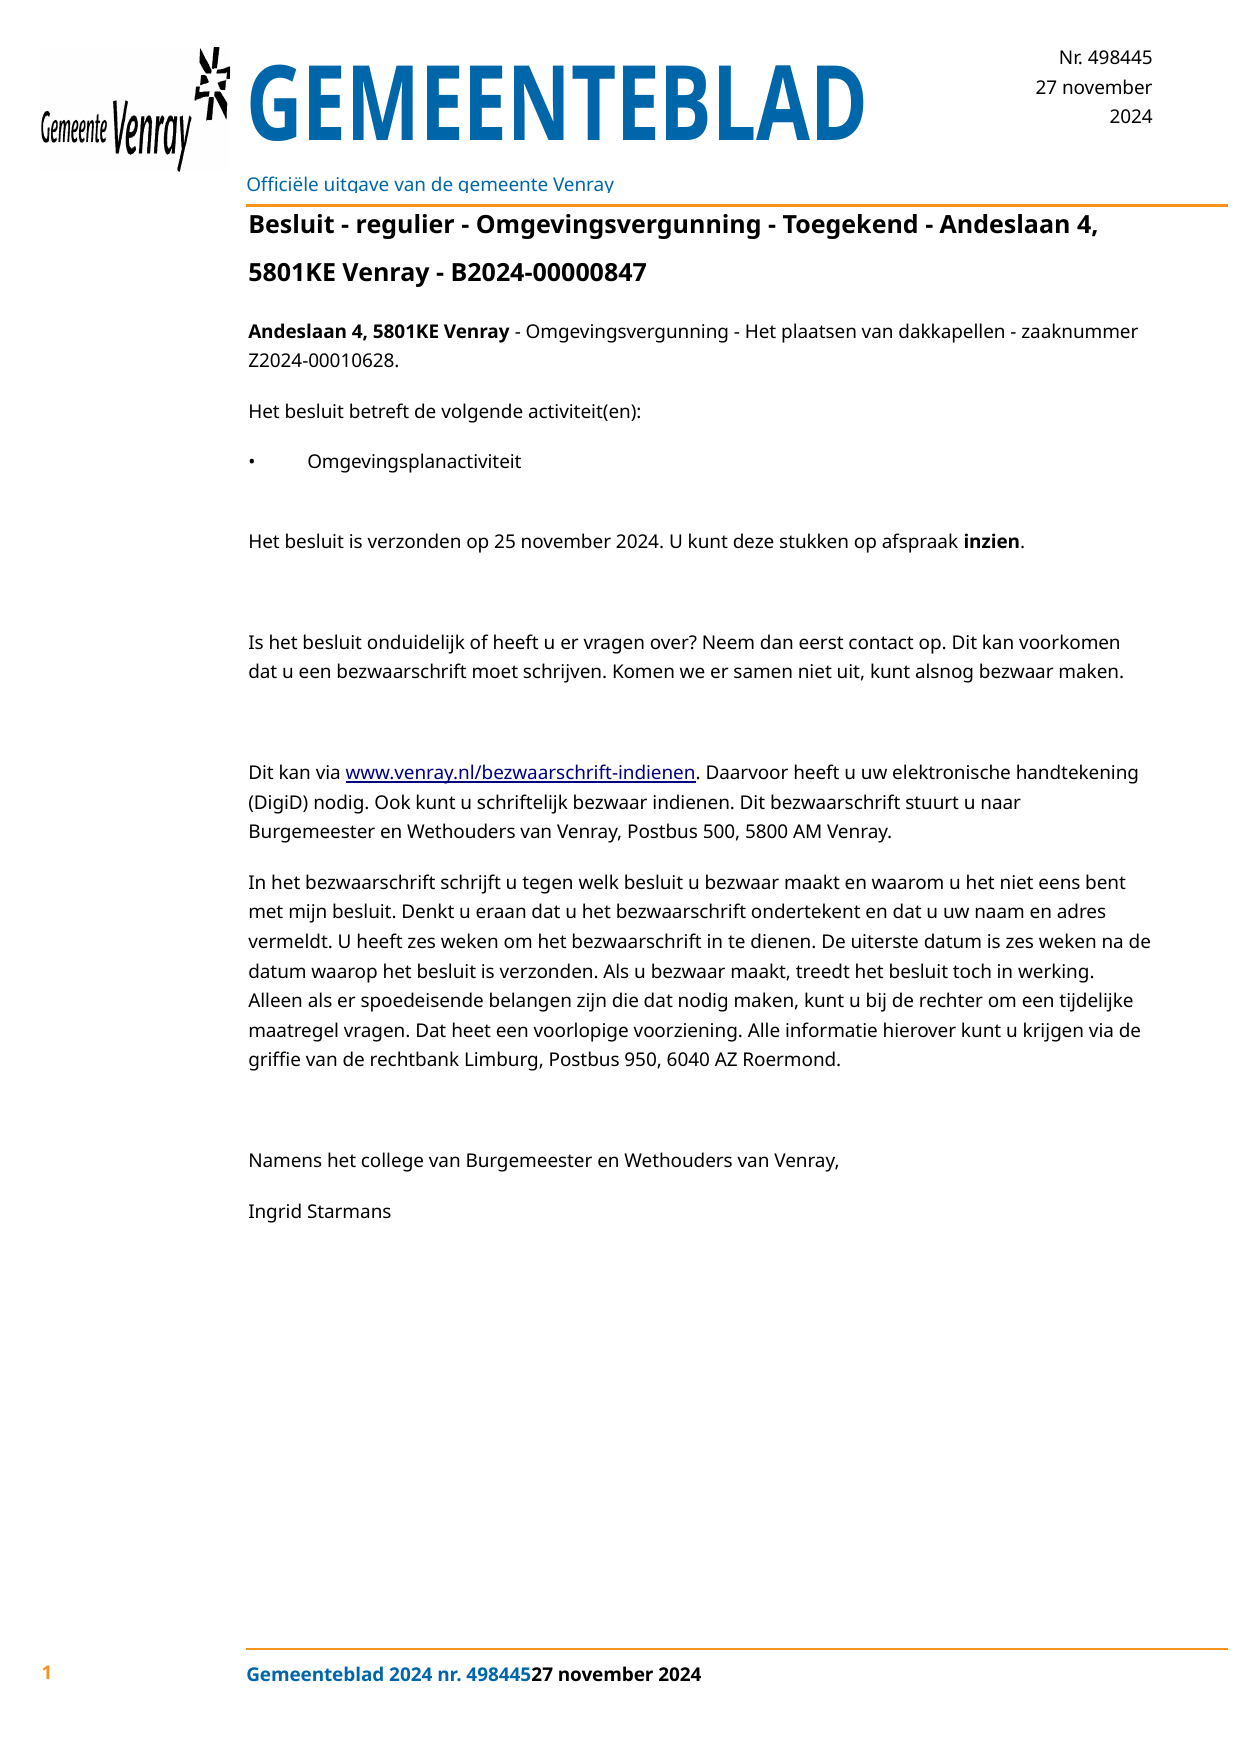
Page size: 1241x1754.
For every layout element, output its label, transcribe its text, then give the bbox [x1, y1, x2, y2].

picture [41, 47, 231, 172]
text Het besluit betreft de volgende activiteit(en): [248, 398, 1152, 424]
list Omgevingsplanactiviteit [248, 448, 1152, 474]
text Ingrid Starmans [248, 1198, 1152, 1224]
text Het besluit is verzonden op 25 november 2024. U kunt deze stukken op afspraak inzien. [248, 528, 1152, 554]
text Dit kan via www.venray.nl/bezwaarschrift-indienen. Daarvoor heeft u uw elektronische handtekening (DigiD) nodig. Ook kunt u schriftelijk bezwaar indienen. Dit bezwaarschrift stuurt u naar Burgemeester en Wethouders van Venray, Postbus 500, 5800 AM Venray. [248, 759, 1152, 844]
text Andeslaan 4, 5801KE Venray - Omgevingsvergunning - Het plaatsen van dakkapellen - zaaknummer Z2024-00010628. [248, 318, 1152, 373]
text Namens het college van Burgemeester en Wethouders van Venray, [248, 1147, 1152, 1173]
text Besluit - regulier - Omgevingsvergunning - Toegekend - Andeslaan 4, 5801KE Venray - B2024-00000847 [248, 207, 1152, 288]
text In het bezwaarschrift schrijft u tegen welk besluit u bezwaar maakt en waarom u het niet eens bent met mijn besluit. Denkt u eraan dat u het bezwaarschrift ondertekent en dat u uw naam en adres vermeldt. U heeft zes weken om het bezwaarschrift in te dienen. De uiterste datum is zes weken na de datum waarop het besluit is verzonden. Als u bezwaar maakt, treedt het besluit toch in werking. Alleen als er spoedeisende belangen zijn die dat nodig maken, kunt u bij de rechter om een tijdelijke maatregel vragen. Dat heet een voorlopige voorziening. Alle informatie hierover kunt u krijgen via de griffie van de rechtbank Limburg, Postbus 950, 6040 AZ Roermond. [248, 869, 1152, 1072]
text Is het besluit onduidelijk of heeft u er vragen over? Neem dan eerst contact op. Dit kan voorkomen dat u een bezwaarschrift moet schrijven. Komen we er samen niet uit, kunt alsnog bezwaar maken. [248, 629, 1152, 684]
